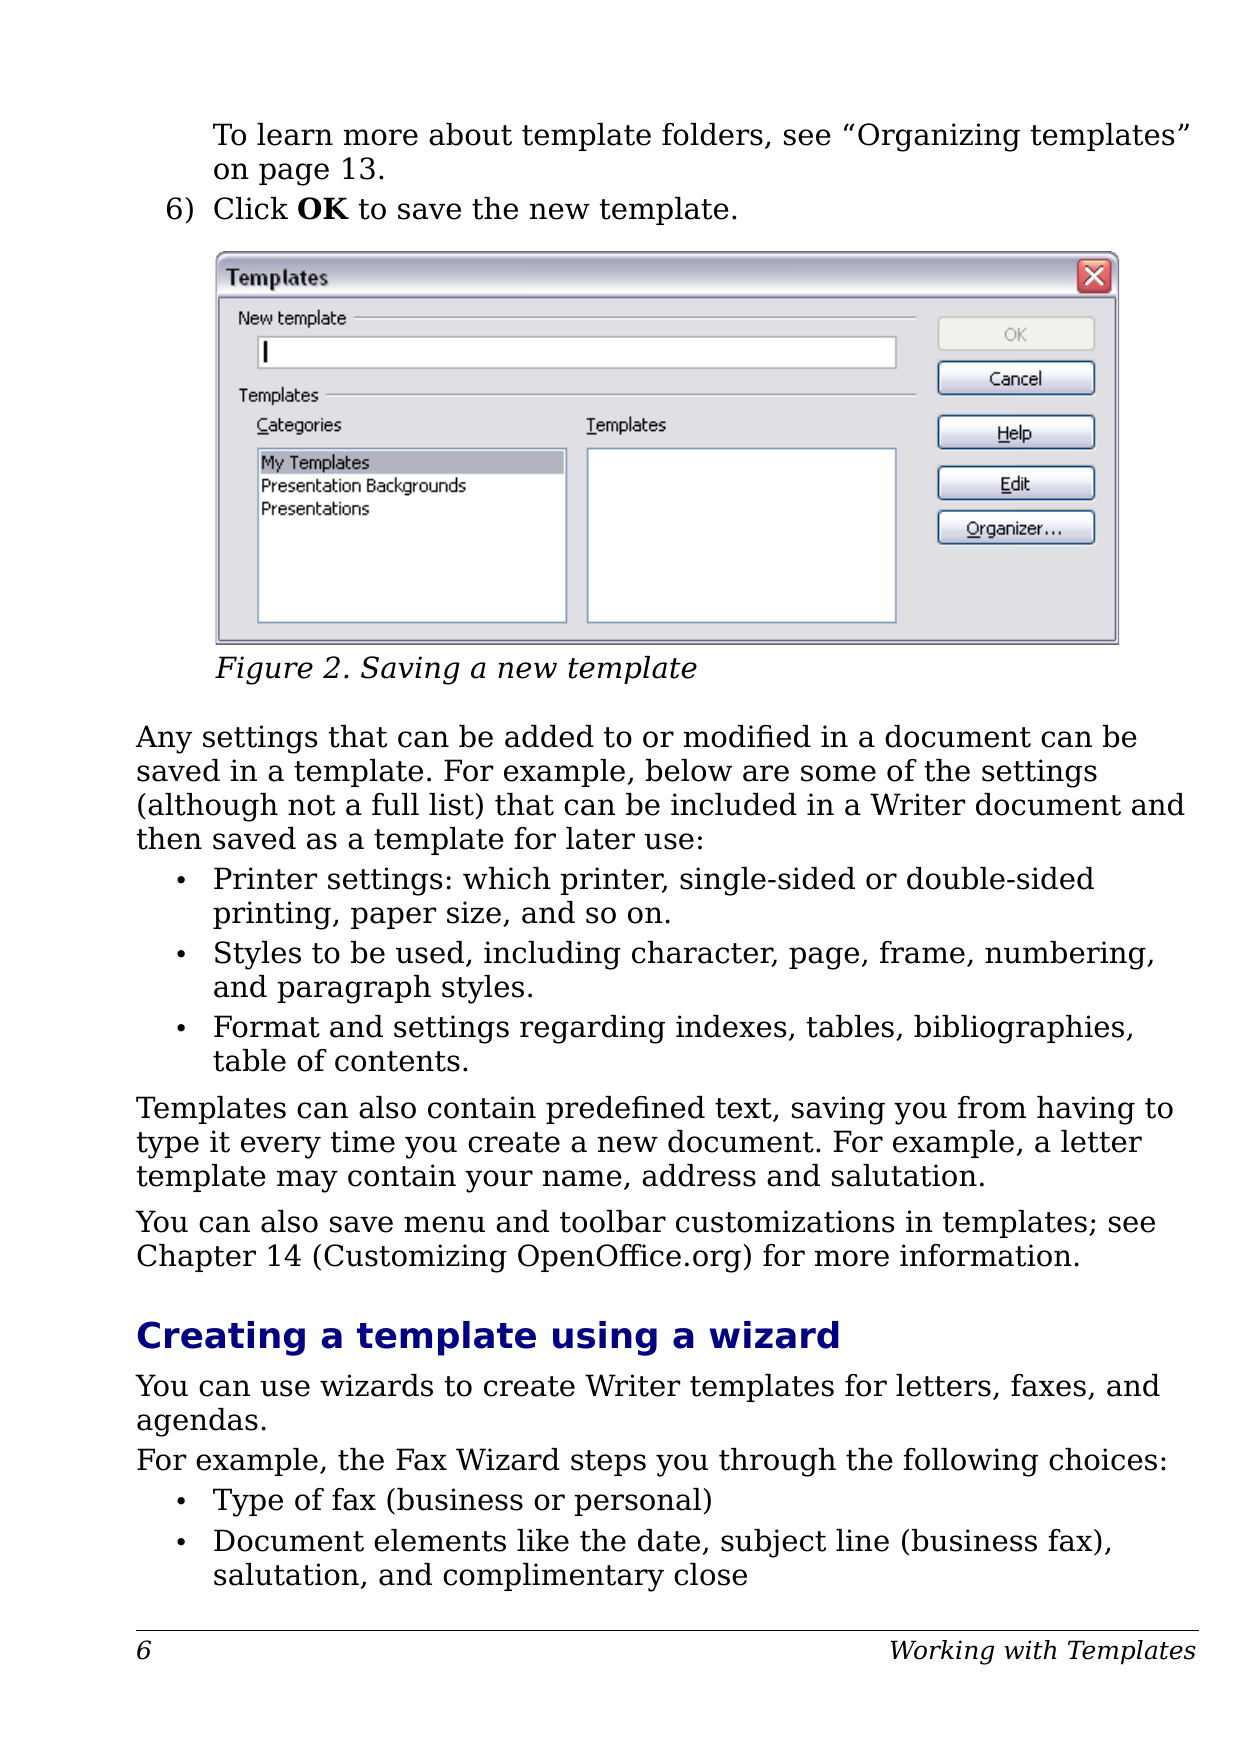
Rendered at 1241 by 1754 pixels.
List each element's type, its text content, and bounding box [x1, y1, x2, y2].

text You can also save menu and toolbar customizations in templates; see Chapter 14 (Customizing OpenOffice.org) for more information. [136, 1205, 1199, 1273]
subtitle Creating a template using a wizard [136, 1315, 1199, 1356]
list Format and settings regarding indexes, tables, bibliographies, table of contents. [174, 1011, 1199, 1079]
list Styles to be used, including character, page, frame, numbering, and paragraph styles. [174, 937, 1199, 1004]
list To learn more about template folders, see “Organizing templates” on page 13. [195, 118, 1199, 186]
list You can use wizards to create Writer templates for letters, faxes, and agendas. [136, 1369, 1199, 1437]
text Figure 2. Saving a new template [216, 651, 1119, 685]
list Printer settings: which printer, single-sided or double-sided printing, paper size, and so on. [174, 862, 1199, 930]
text Templates can also contain predefined text, saving you from having to type it every time you create a new document. For example, a letter template may contain your name, address and salutation. [136, 1091, 1199, 1193]
list Any settings that can be added to or modified in a document can be saved in a template. For example, below are some of the settings (although not a full list) that can be included in a Writer document and then saved as a template for later use: [136, 720, 1199, 856]
list Click OK to save the new template. [195, 192, 1199, 227]
list Document elements like the date, subject line (business fax), salutation, and complimentary close [174, 1524, 1199, 1592]
list For example, the Fax Wizard steps you through the following choices: [136, 1443, 1199, 1477]
list Type of fax (business or personal) [174, 1484, 1199, 1518]
picture [215, 251, 1120, 645]
